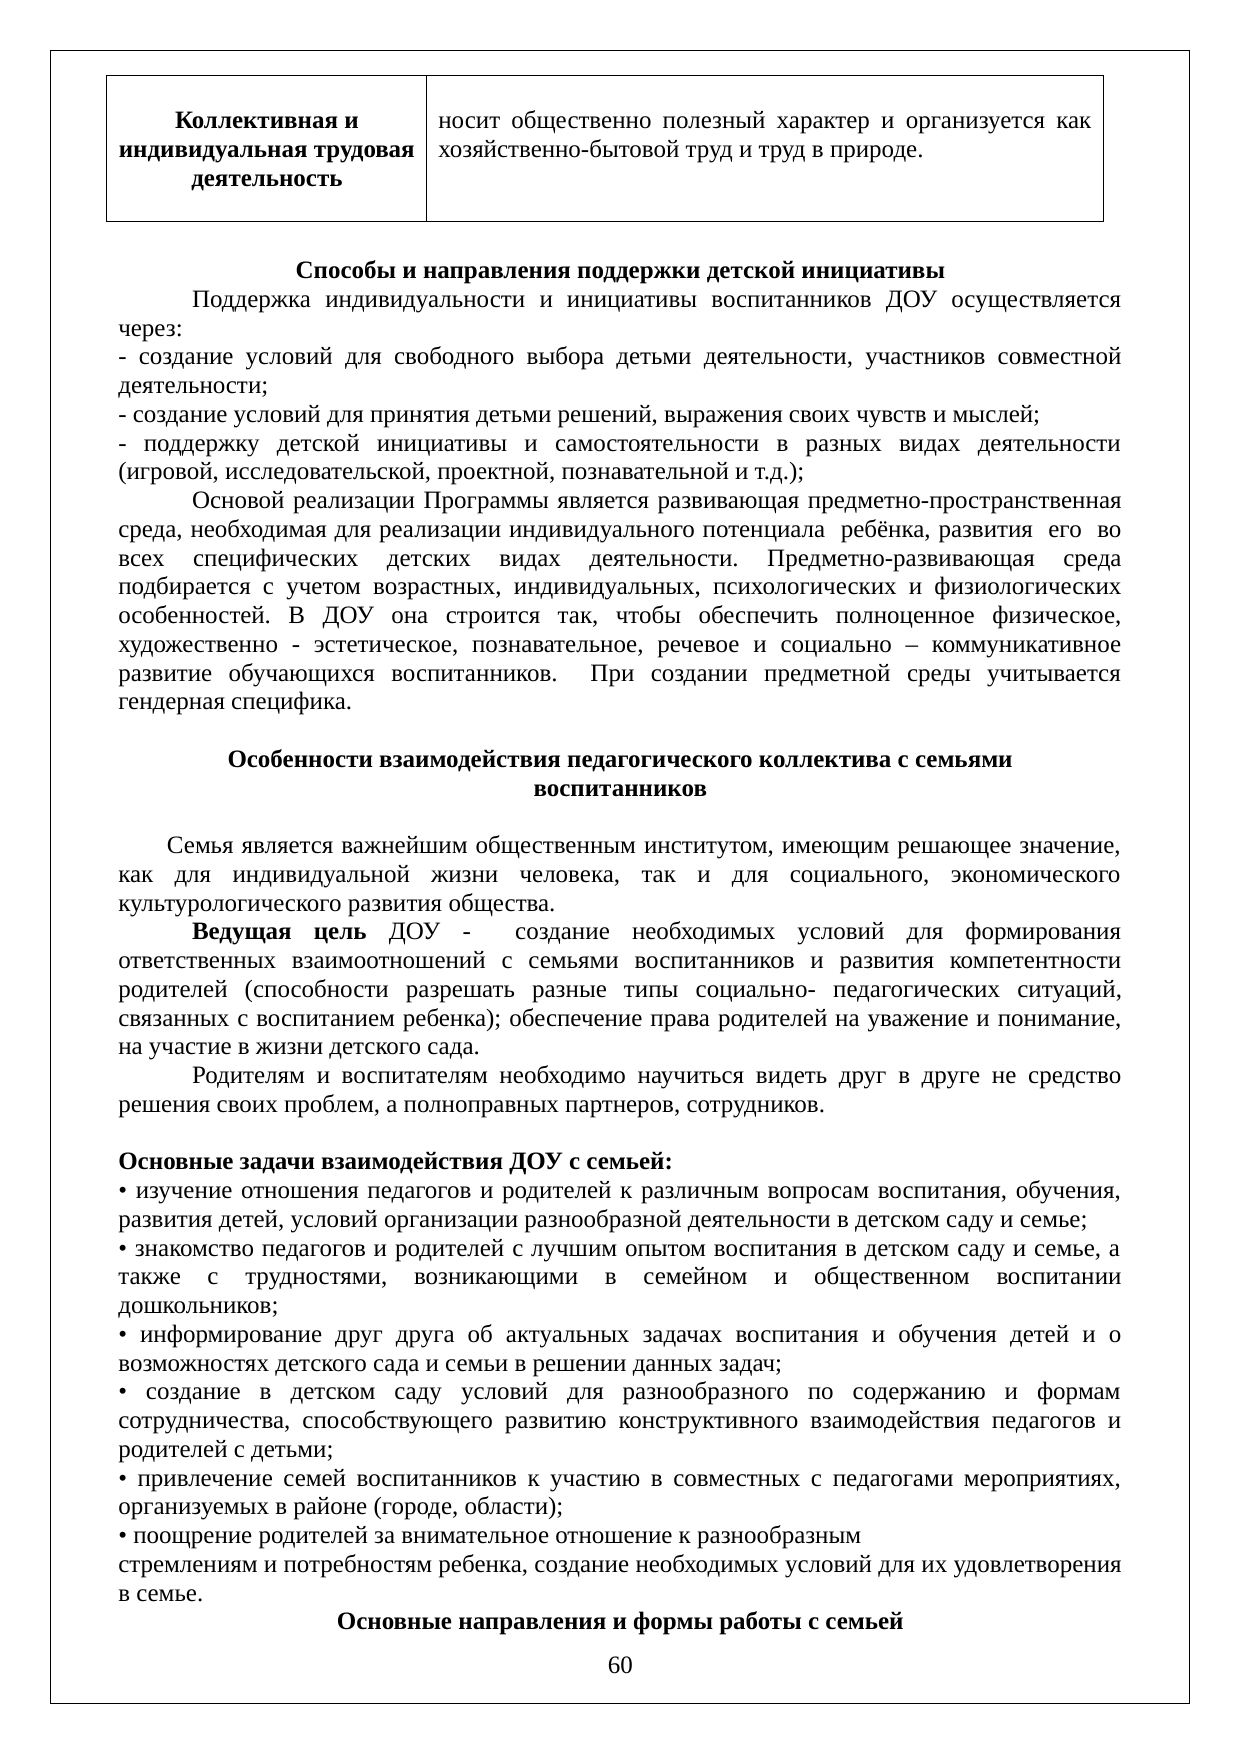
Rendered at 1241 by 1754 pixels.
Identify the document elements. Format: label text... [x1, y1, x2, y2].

text Основные задачи взаимодействия ДОУ с семьей: [118, 1146, 1122, 1175]
text • изучение отношения педагогов и родителей к различным вопросам воспитания, обучения, развития детей, условий организации разнообразной деятельности в детском саду и семье; [118, 1175, 1122, 1233]
text воспитанников [118, 773, 1122, 801]
text Семья является важнейшим общественным институтом, имеющим решающее значение, как для индивидуальной жизни человека, так и для социального, экономического культурологического развития общества. [118, 830, 1122, 916]
table_cell носит общественно полезный характер и организуется как хозяйственно-бытовой труд и труд в природе. [427, 76, 1103, 221]
text - создание условий для свободного выбора детьми деятельности, участников совместной деятельности; [118, 341, 1122, 399]
text • привлечение семей воспитанников к участию в совместных с педагогами мероприятиях, организуемых в районе (городе, области); [118, 1463, 1122, 1520]
text - создание условий для принятия детьми решений, выражения своих чувств и мыслей; [118, 399, 1122, 428]
text Поддержка индивидуальности и инициативы воспитанников ДОУ осуществляется через: [118, 284, 1122, 341]
text Основные направления и формы работы с семьей [118, 1606, 1122, 1635]
text Основой реализации Программы является развивающая предметно-пространственная среда, необходимая для реализации индивидуального потенциала ребёнка, развития его во всех специфических детских видах деятельности. Предметно-развивающая среда подбирается с учетом возрастных, индивидуальных, психологических и физиологических особенностей. В ДОУ она строится так, чтобы обеспечить полноценное физическое, художественно - эстетическое, познавательное, речевое и социально – коммуникативное развитие обучающихся воспитанников. При создании предметной среды учитывается гендерная специфика. [118, 485, 1122, 715]
text • информирование друг друга об актуальных задачах воспитания и обучения детей и о возможностях детского сада и семьи в решении данных задач; [118, 1319, 1122, 1376]
text стремлениям и потребностям ребенка, создание необходимых условий для их удовлетворения в семье. [118, 1549, 1122, 1606]
table_cell Коллективная и индивидуальная трудовая деятельность [107, 76, 426, 221]
text Родителям и воспитателям необходимо научиться видеть друг в друге не средство решения своих проблем, а полноправных партнеров, сотрудников. [118, 1060, 1122, 1118]
text - поддержку детской инициативы и самостоятельности в разных видах деятельности (игровой, исследовательской, проектной, познавательной и т.д.); [118, 428, 1122, 485]
text Способы и направления поддержки детской инициативы [118, 255, 1122, 284]
text Ведущая цель ДОУ - создание необходимых условий для формирования ответственных взаимоотношений с семьями воспитанников и развития компетентности родителей (способности разрешать разные типы социальнo- педагогических ситуаций, связанных с воспитанием ребенка); обеспечение права родителей на уважение и понимание, на участие в жизни детского сада. [118, 916, 1122, 1060]
text • знакомство педагогов и родителей с лучшим опытом воспитания в детском саду и семье, а также с трудностями, возникающими в семейном и общественном воспитании дошкольников; [118, 1233, 1122, 1319]
text Особенности взаимодействия педагогического коллектива с семьями [118, 744, 1122, 773]
text • поощрение родителей за внимательное отношение к разнообразным [118, 1520, 1122, 1549]
text • создание в детском саду условий для разнообразного по содержанию и формам сотрудничества, способствующего развитию конструктивного взаимодействия педагогов и родителей с детьми; [118, 1376, 1122, 1463]
